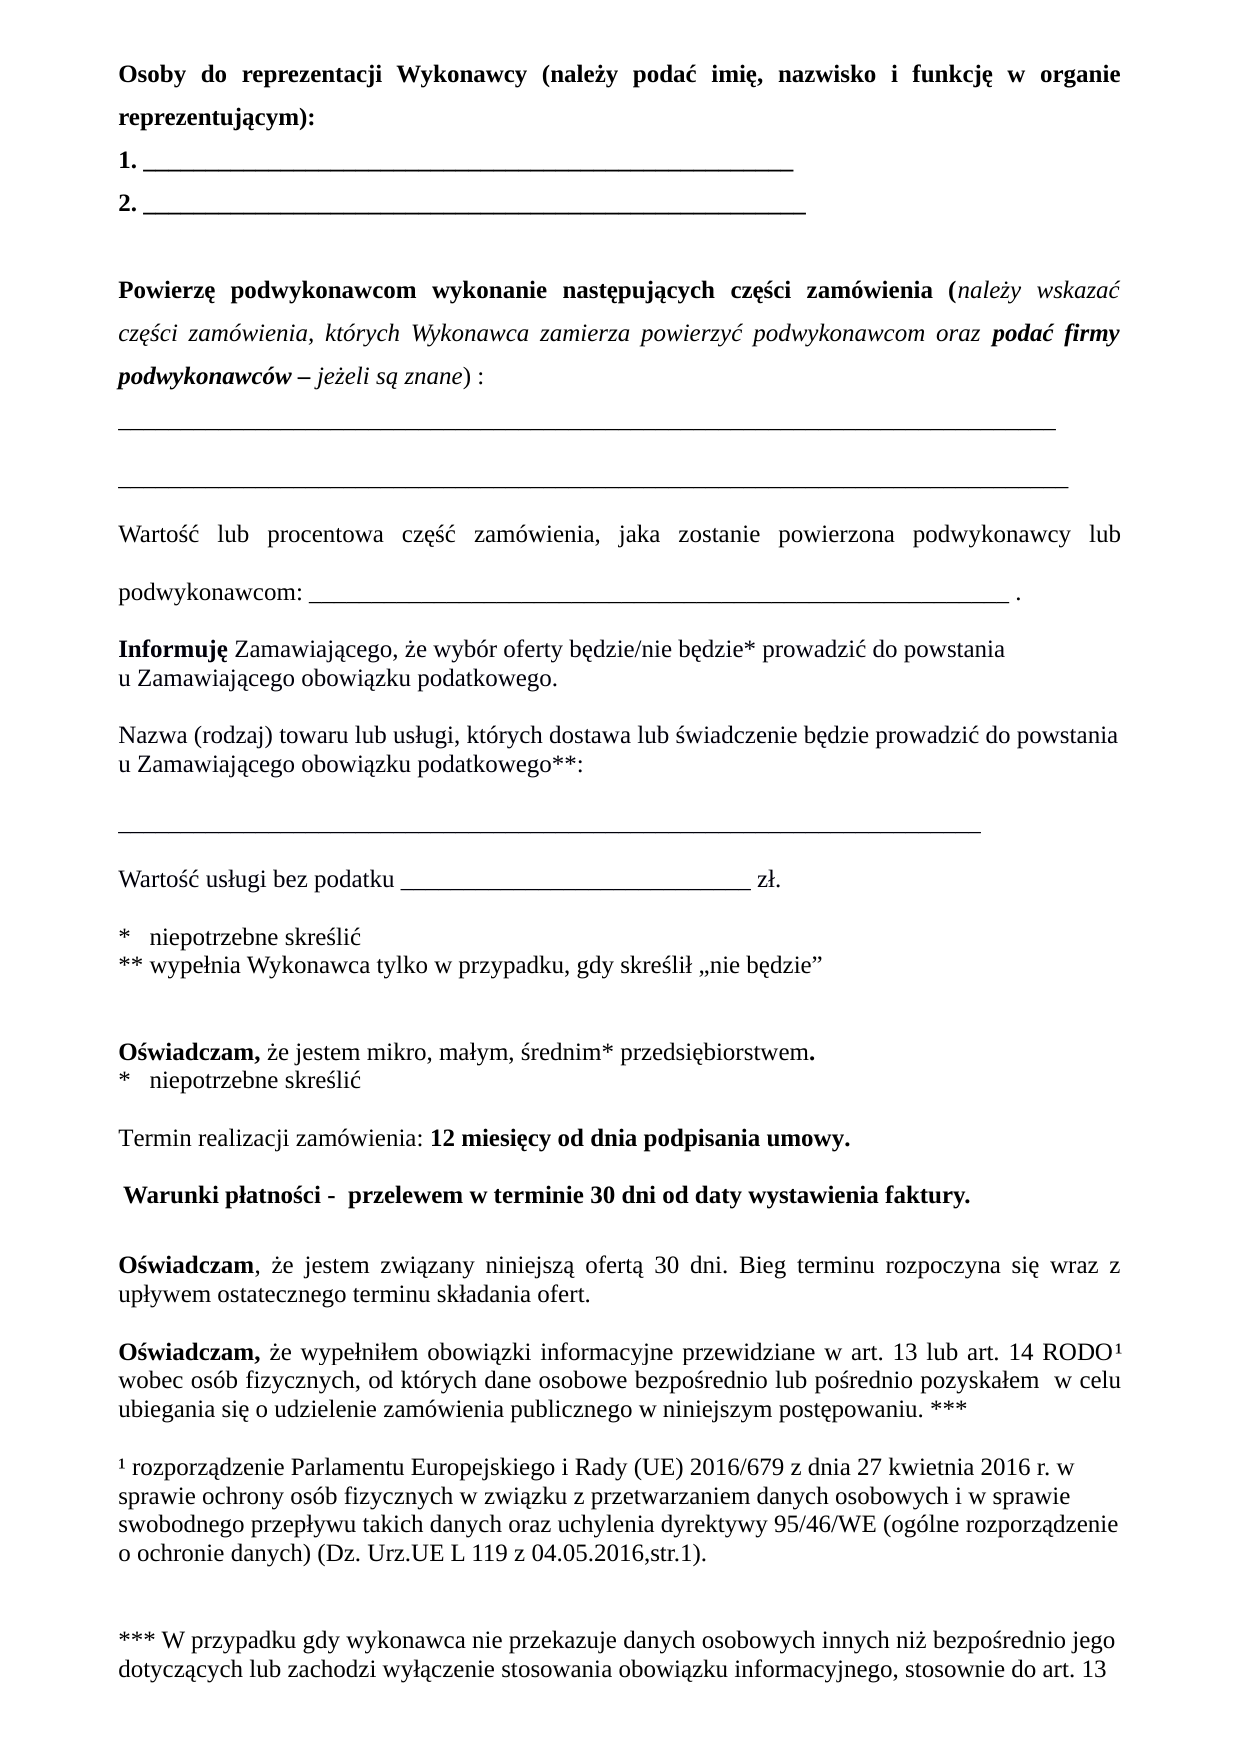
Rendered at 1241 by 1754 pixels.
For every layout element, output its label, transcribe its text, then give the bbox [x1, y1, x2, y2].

text Oświadczam, że wypełniłem obowiązki informacyjne przewidziane w art. 13 lub art. 14 RODO¹ wobec osób fizycznych, od których dane osobowe bezpośrednio lub pośrednio pozyskałem w celu ubiegania się o udzielenie zamówienia publicznego w niniejszym postępowaniu. *** [118, 1337, 1122, 1423]
text ____________________________________________________________________________ [118, 462, 1122, 490]
text Wartość usługi bez podatku ____________________________ zł. [118, 864, 1122, 893]
text * niepotrzebne skreślić [118, 922, 1122, 950]
text _____________________________________________________________________ [118, 807, 1122, 835]
text ___________________________________________________________________________ [118, 404, 1122, 433]
text Wartość lub procentowa część zamówienia, jaka zostanie powierzona podwykonawcy lub podwykonawcom: ________________________________________________________ . [118, 519, 1122, 605]
text Nazwa (rodzaj) towaru lub usługi, których dostawa lub świadczenie będzie prowadzić do powstania u Zamawiającego obowiązku podatkowego**: [118, 720, 1122, 778]
text Osoby do reprezentacji Wykonawcy (należy podać imię, nazwisko i funkcję w organie reprezentującym): [118, 59, 1122, 131]
text Powierzę podwykonawcom wykonanie następujących części zamówienia (należy wskazać części zamówienia, których Wykonawca zamierza powierzyć podwykonawcom oraz podać firmy podwykonawców – jeżeli są znane) : [118, 275, 1122, 390]
text ** wypełnia Wykonawca tylko w przypadku, gdy skreślił „nie będzie” [118, 950, 1122, 979]
text u Zamawiającego obowiązku podatkowego. [118, 663, 1122, 692]
text ¹ rozporządzenie Parlamentu Europejskiego i Rady (UE) 2016/679 z dnia 27 kwietnia 2016 r. w sprawie ochrony osób fizycznych w związku z przetwarzaniem danych osobowych i w sprawie swobodnego przepływu takich danych oraz uchylenia dyrektywy 95/46/WE (ogólne rozporządzenie o ochronie danych) (Dz. Urz.UE L 119 z 04.05.2016,str.1). [118, 1452, 1122, 1567]
text *** W przypadku gdy wykonawca nie przekazuje danych osobowych innych niż bezpośrednio jego dotyczących lub zachodzi wyłączenie stosowania obowiązku informacyjnego, stosownie do art. 13 [118, 1625, 1122, 1683]
text Oświadczam, że jestem mikro, małym, średnim* przedsiębiorstwem. [118, 1037, 1122, 1065]
text 2. _____________________________________________________ [118, 188, 1122, 217]
text Termin realizacji zamówienia: 12 miesięcy od dnia podpisania umowy. [118, 1123, 1122, 1152]
text 1. ____________________________________________________ [118, 145, 1122, 174]
text Informuję Zamawiającego, że wybór oferty będzie/nie będzie* prowadzić do powstania [118, 634, 1122, 663]
text Warunki płatności - przelewem w terminie 30 dni od daty wystawienia faktury. [123, 1180, 1122, 1209]
text * niepotrzebne skreślić [118, 1065, 1122, 1094]
text Oświadczam, że jestem związany niniejszą ofertą 30 dni. Bieg terminu rozpoczyna się wraz z upływem ostatecznego terminu składania ofert. [118, 1250, 1122, 1308]
